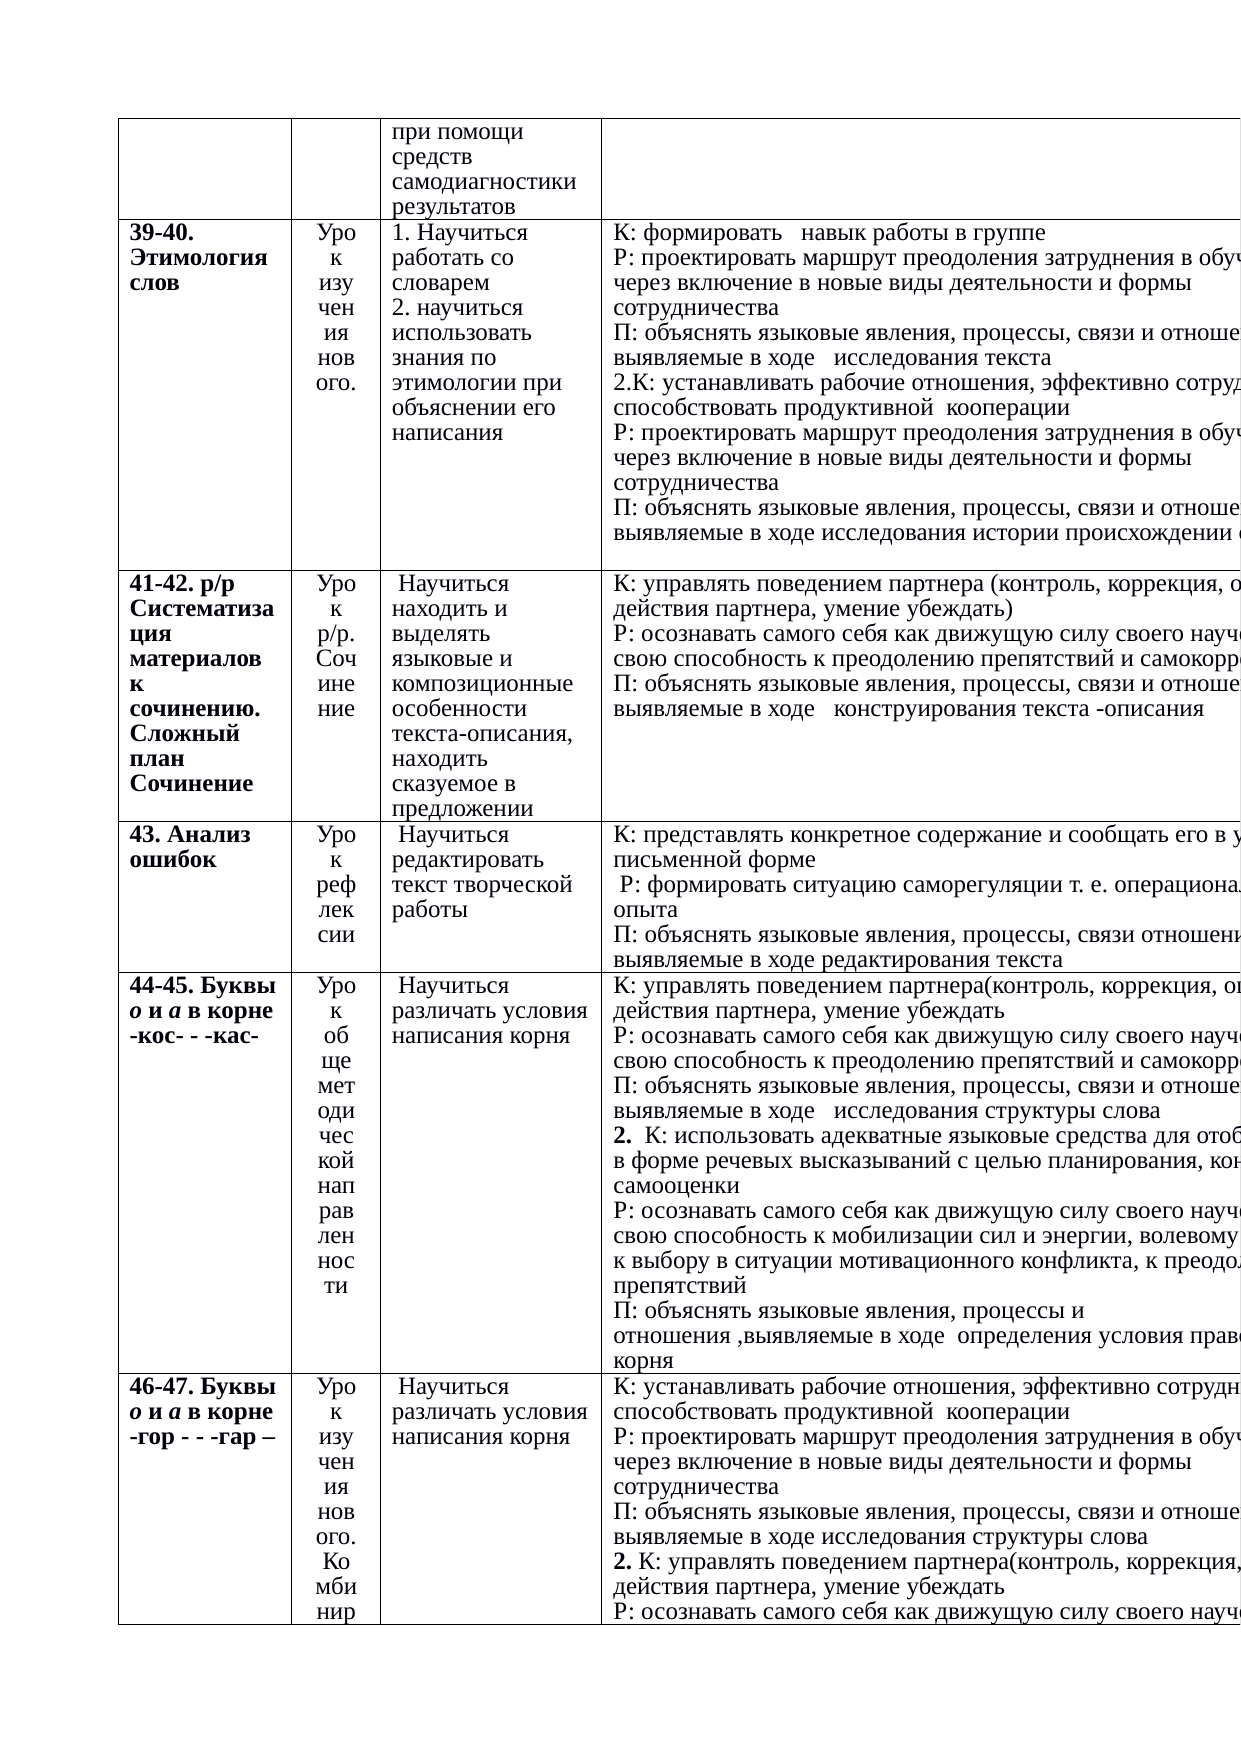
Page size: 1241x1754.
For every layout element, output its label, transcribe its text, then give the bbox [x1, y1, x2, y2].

table_cell К: представлять конкретное содержание и сообщать его в устной и письменной форме Р: формировать ситуацию саморегуляции т. е. операционального опыта П: объяснять языковые явления, процессы, связи отношения, выявляемые в ходе редактирования текста [602, 822, 1240, 972]
table_cell 43. Анализ ошибок [119, 822, 291, 972]
table_cell Научиться находить и выделять языковые и композиционные особенности текста-описания, находить сказуемое в предложении [381, 571, 601, 821]
table_cell 39-40. Этимология слов [119, 220, 291, 570]
table_cell [292, 119, 380, 219]
table_cell К: управлять поведением партнера(контроль, коррекция, оценка действия партнера, умение убеждать Р: осознавать самого себя как движущую силу своего научения, свою способность к преодолению препятствий и самокоррекции П: объяснять языковые явления, процессы, связи и отношения, выявляемые в ходе исследования структуры слова 2. К: использовать адекватные языковые средства для отображения в форме речевых высказываний с целью планирования, контроля и самооценки Р: осознавать самого себя как движущую силу своего научения, свою способность к мобилизации сил и энергии, волевому усилию-к выбору в ситуации мотивационного конфликта, к преодолению препятствий П: объяснять языковые явления, процессы и отношения ,выявляемые в ходе определения условия правописания корня [602, 973, 1240, 1373]
table_cell при помощи средств самодиагностики результатов [381, 119, 601, 219]
table_cell К: управлять поведением партнера (контроль, коррекция, оценка действия партнера, умение убеждать) Р: осознавать самого себя как движущую силу своего научения, свою способность к преодолению препятствий и самокоррекции П: объяснять языковые явления, процессы, связи и отношения, выявляемые в ходе конструирования текста -описания [602, 571, 1240, 821]
table_cell Урок общеметодической направленности [292, 973, 380, 1373]
table_cell Научиться редактировать текст творческой работы [381, 822, 601, 972]
table_cell Урок р/р. Сочинение [292, 571, 380, 821]
table_cell Научиться различать условия написания корня [381, 973, 601, 1373]
table_cell 46-47. Буквы о и а в корне -гор - - -гар – [119, 1374, 291, 1624]
table_cell 1. Научиться работать со словарем 2. научиться использовать знания по этимологии при объяснении его написания [381, 220, 601, 570]
table_cell К: устанавливать рабочие отношения, эффективно сотрудничать и способствовать продуктивной кооперации Р: проектировать маршрут преодоления затруднения в обучении через включение в новые виды деятельности и формы сотрудничества П: объяснять языковые явления, процессы, связи и отношения, выявляемые в ходе исследования структуры слова 2. К: управлять поведением партнера(контроль, коррекция, оценка действия партнера, умение убеждать Р: осознавать самого себя как движущую силу своего научения, свою способность к преодолению препятствий и самокоррекции П: объяснять языковые явления, процессы, связи и отношения, выявляемые в ходе работы над словом с чередов. гласных [602, 1374, 1240, 1624]
table_cell Урок изучения нового. Комбинир [292, 1374, 380, 1624]
table_cell К: формировать навык работы в группе Р: проектировать маршрут преодоления затруднения в обучении через включение в новые виды деятельности и формы сотрудничества П: объяснять языковые явления, процессы, связи и отношения, выявляемые в ходе исследования текста 2.К: устанавливать рабочие отношения, эффективно сотрудничать и способствовать продуктивной кооперации Р: проектировать маршрут преодоления затруднения в обучении через включение в новые виды деятельности и формы сотрудничества П: объяснять языковые явления, процессы, связи и отношения, выявляемые в ходе исследования истории происхождении слова [602, 220, 1240, 570]
table_cell Урок изучения нового. [292, 220, 380, 570]
table_cell [119, 119, 291, 219]
table_cell 44-45. Буквы о и а в корне -кос- - -кас- [119, 973, 291, 1373]
table_cell К: устанавливать рабочие отношения, эффективно сотрудничать и способствовать продуктивной кооперации Р: проектировать маршрут преодоления затруднения в обучении через включение в новые виды деятельности и формы сотрудничества П: объяснять языковые явления, процессы, связи и отношения, выявляемые в ходе выполнения диагностической работы [602, 119, 1240, 219]
table_cell Научиться различать условия написания корня [381, 1374, 601, 1624]
table_cell 41-42. р/р Систематизация материалов к сочинению. Сложный план Сочинение [119, 571, 291, 821]
table_cell Урок рефлексии [292, 822, 380, 972]
